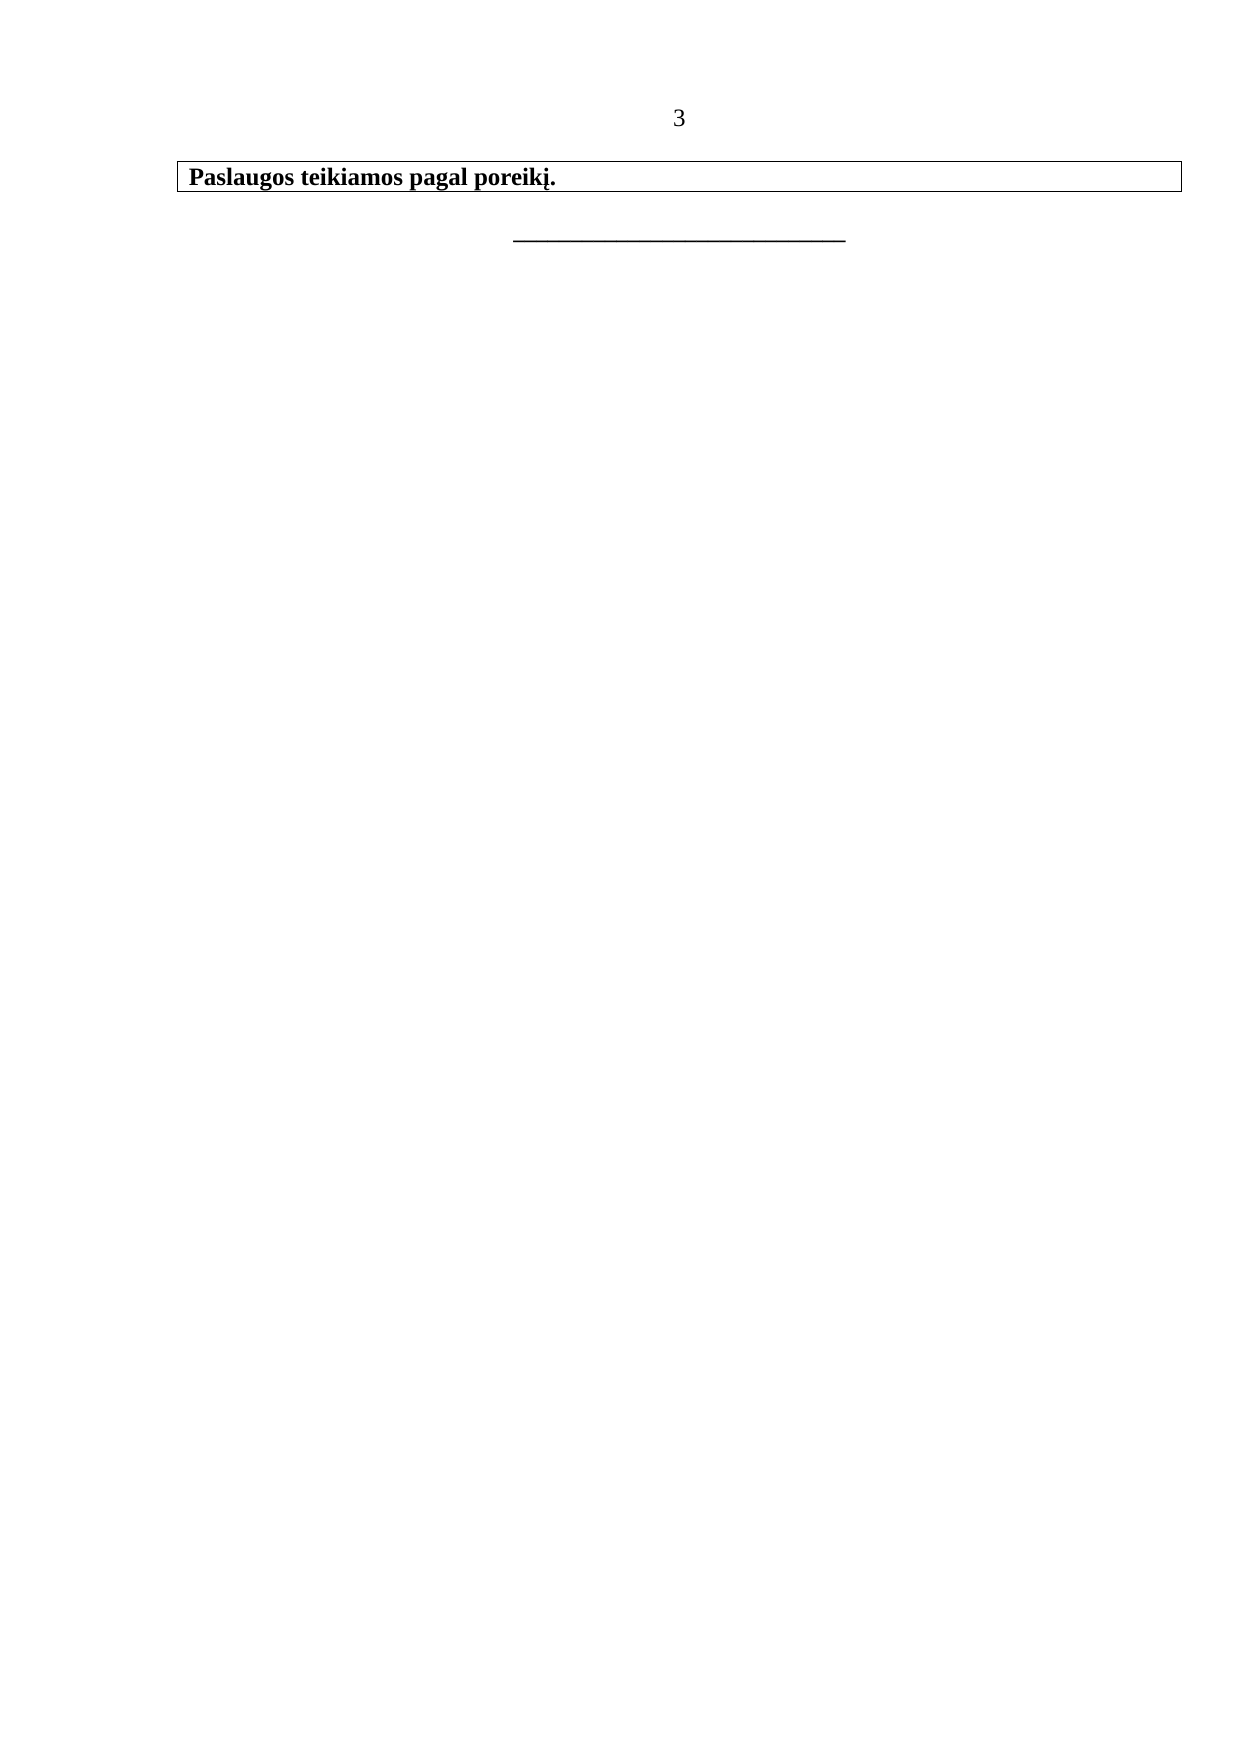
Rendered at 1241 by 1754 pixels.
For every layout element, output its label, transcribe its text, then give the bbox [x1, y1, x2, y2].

table_cell Paslaugos teikiamos pagal poreikį. [178, 162, 1181, 191]
text _____________________________ [177, 218, 1181, 244]
